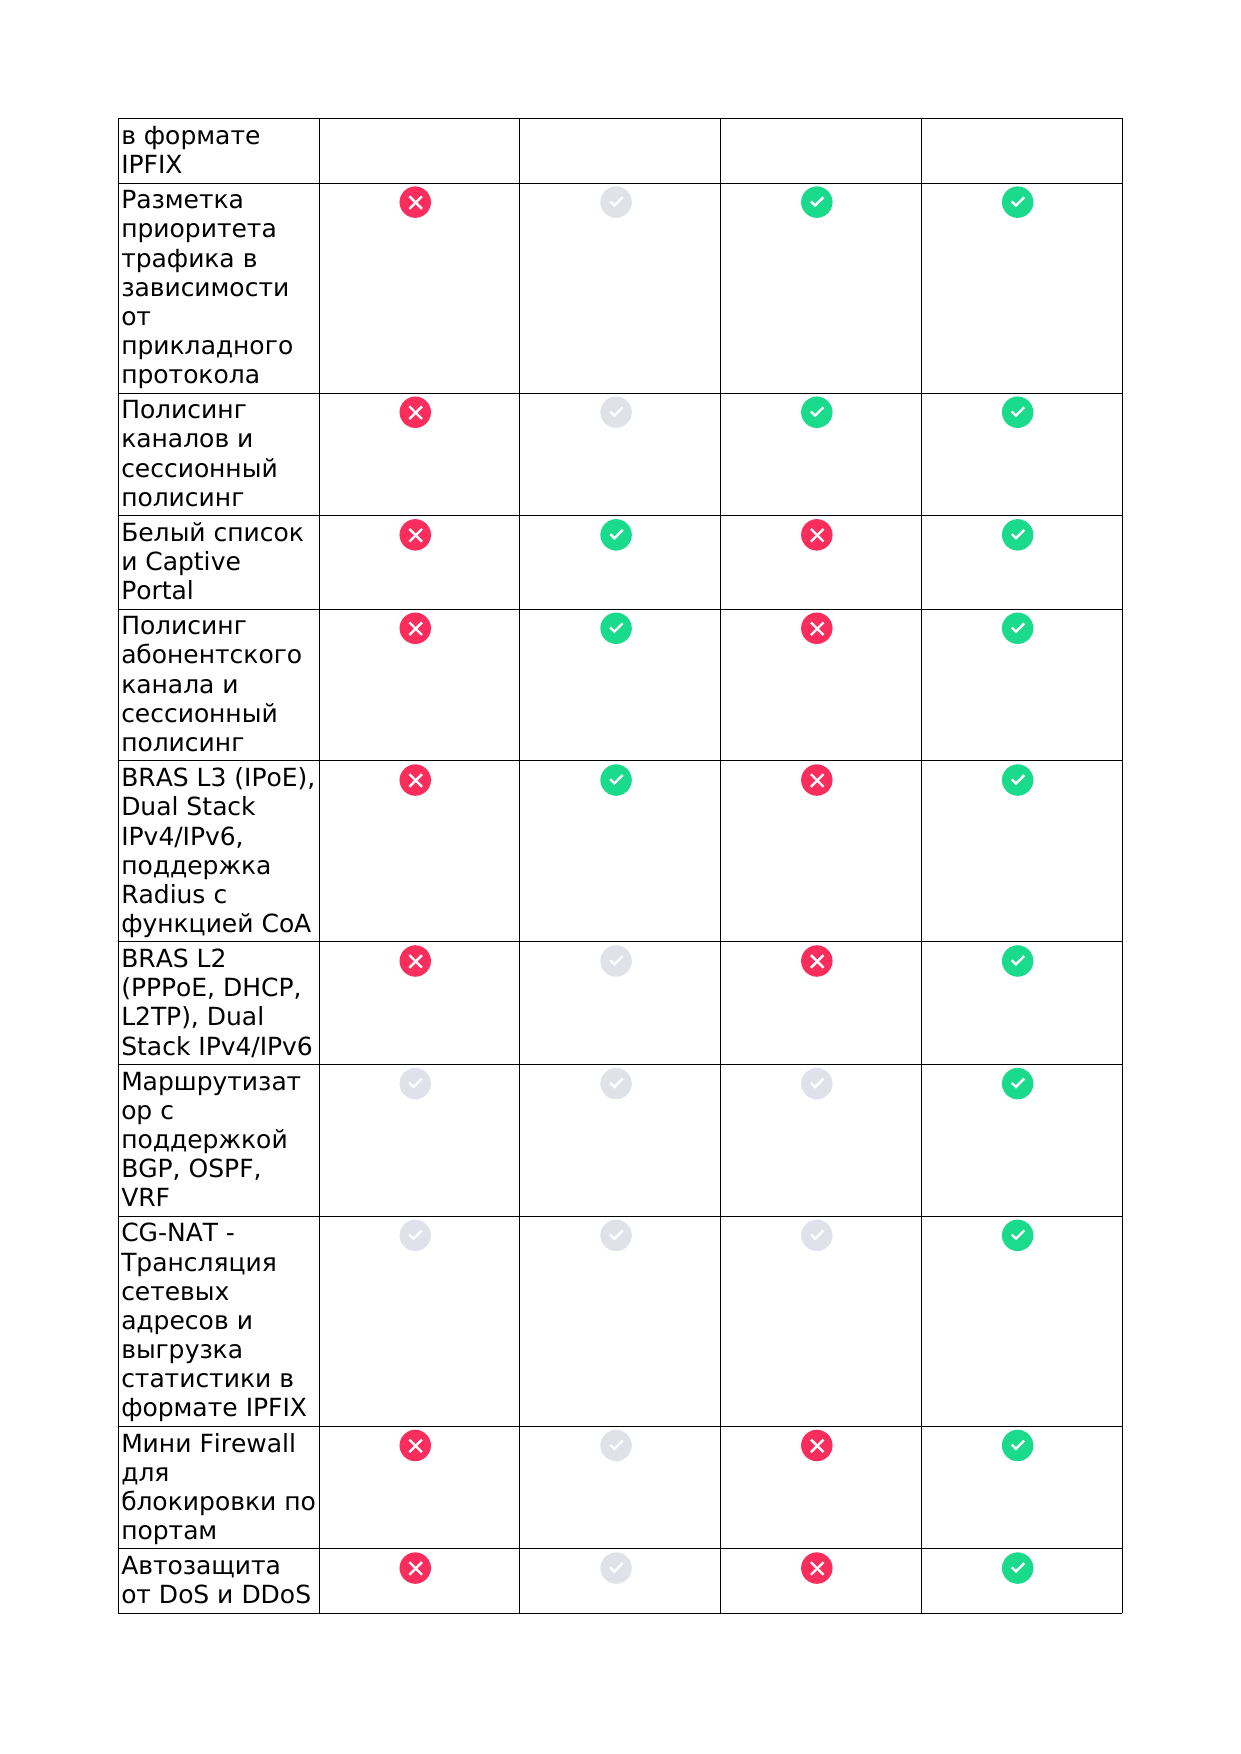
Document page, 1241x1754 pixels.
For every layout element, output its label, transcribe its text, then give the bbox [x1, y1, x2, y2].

table_cell [721, 1427, 921, 1548]
table_cell Белый список и Captive Portal [119, 516, 319, 608]
table_cell в формате IPFIX [119, 119, 319, 182]
table_cell Разметка приоритета трафика в зависимости от прикладного протокола [119, 184, 319, 392]
table_cell [922, 610, 1122, 760]
table_cell [320, 1427, 519, 1548]
table_cell [320, 610, 519, 760]
table_cell [922, 1217, 1122, 1426]
table_cell [721, 610, 921, 760]
table_cell [320, 394, 519, 515]
table_cell Маршрутизатор с поддержкой BGP, OSPF, VRF [119, 1065, 319, 1216]
table_cell [721, 761, 921, 941]
table_cell Полисинг абонентского канала и сессионный полисинг [119, 610, 319, 760]
table_cell [922, 394, 1122, 515]
table_cell [922, 761, 1122, 941]
table_cell [922, 184, 1122, 392]
table_cell [520, 516, 720, 608]
table_cell Автозащита от DoS и DDoS [119, 1549, 319, 1613]
table_cell [721, 1549, 921, 1613]
table_cell [520, 1427, 720, 1548]
table_cell [520, 761, 720, 941]
table_cell [320, 942, 519, 1064]
table_cell [922, 1549, 1122, 1613]
table_cell [922, 516, 1122, 608]
table_cell [520, 942, 720, 1064]
table_cell [320, 1217, 519, 1426]
table_cell [721, 394, 921, 515]
table_cell [721, 184, 921, 392]
table_cell [520, 1217, 720, 1426]
table_cell [520, 1549, 720, 1613]
table_cell [320, 1065, 519, 1216]
table_cell [520, 119, 720, 182]
table_cell BRAS L2 (PPPoE, DHCP, L2TP), Dual Stack IPv4/IPv6 [119, 942, 319, 1064]
table_cell [520, 394, 720, 515]
table_cell [922, 1065, 1122, 1216]
table_cell [520, 1065, 720, 1216]
table_cell [922, 119, 1122, 182]
table_cell [922, 942, 1122, 1064]
table_cell [721, 1217, 921, 1426]
table_cell BRAS L3 (IPoE), Dual Stack IPv4/IPv6, поддержка Radius c функцией CoA [119, 761, 319, 941]
table_cell [520, 610, 720, 760]
table_cell Мини Firewall для блокировки по портам [119, 1427, 319, 1548]
table_cell [320, 1549, 519, 1613]
table_cell [721, 119, 921, 182]
table_cell [721, 516, 921, 608]
table_cell [320, 761, 519, 941]
table_cell [520, 184, 720, 392]
table_cell CG-NAT - Трансляция сетевых адресов и выгрузка статистики в формате IPFIX [119, 1217, 319, 1426]
table_cell [320, 119, 519, 182]
table_cell [922, 1427, 1122, 1548]
table_cell [320, 516, 519, 608]
table_cell [721, 942, 921, 1064]
table_cell [721, 1065, 921, 1216]
table_cell [320, 184, 519, 392]
table_cell Полисинг каналов и сессионный полисинг [119, 394, 319, 515]
